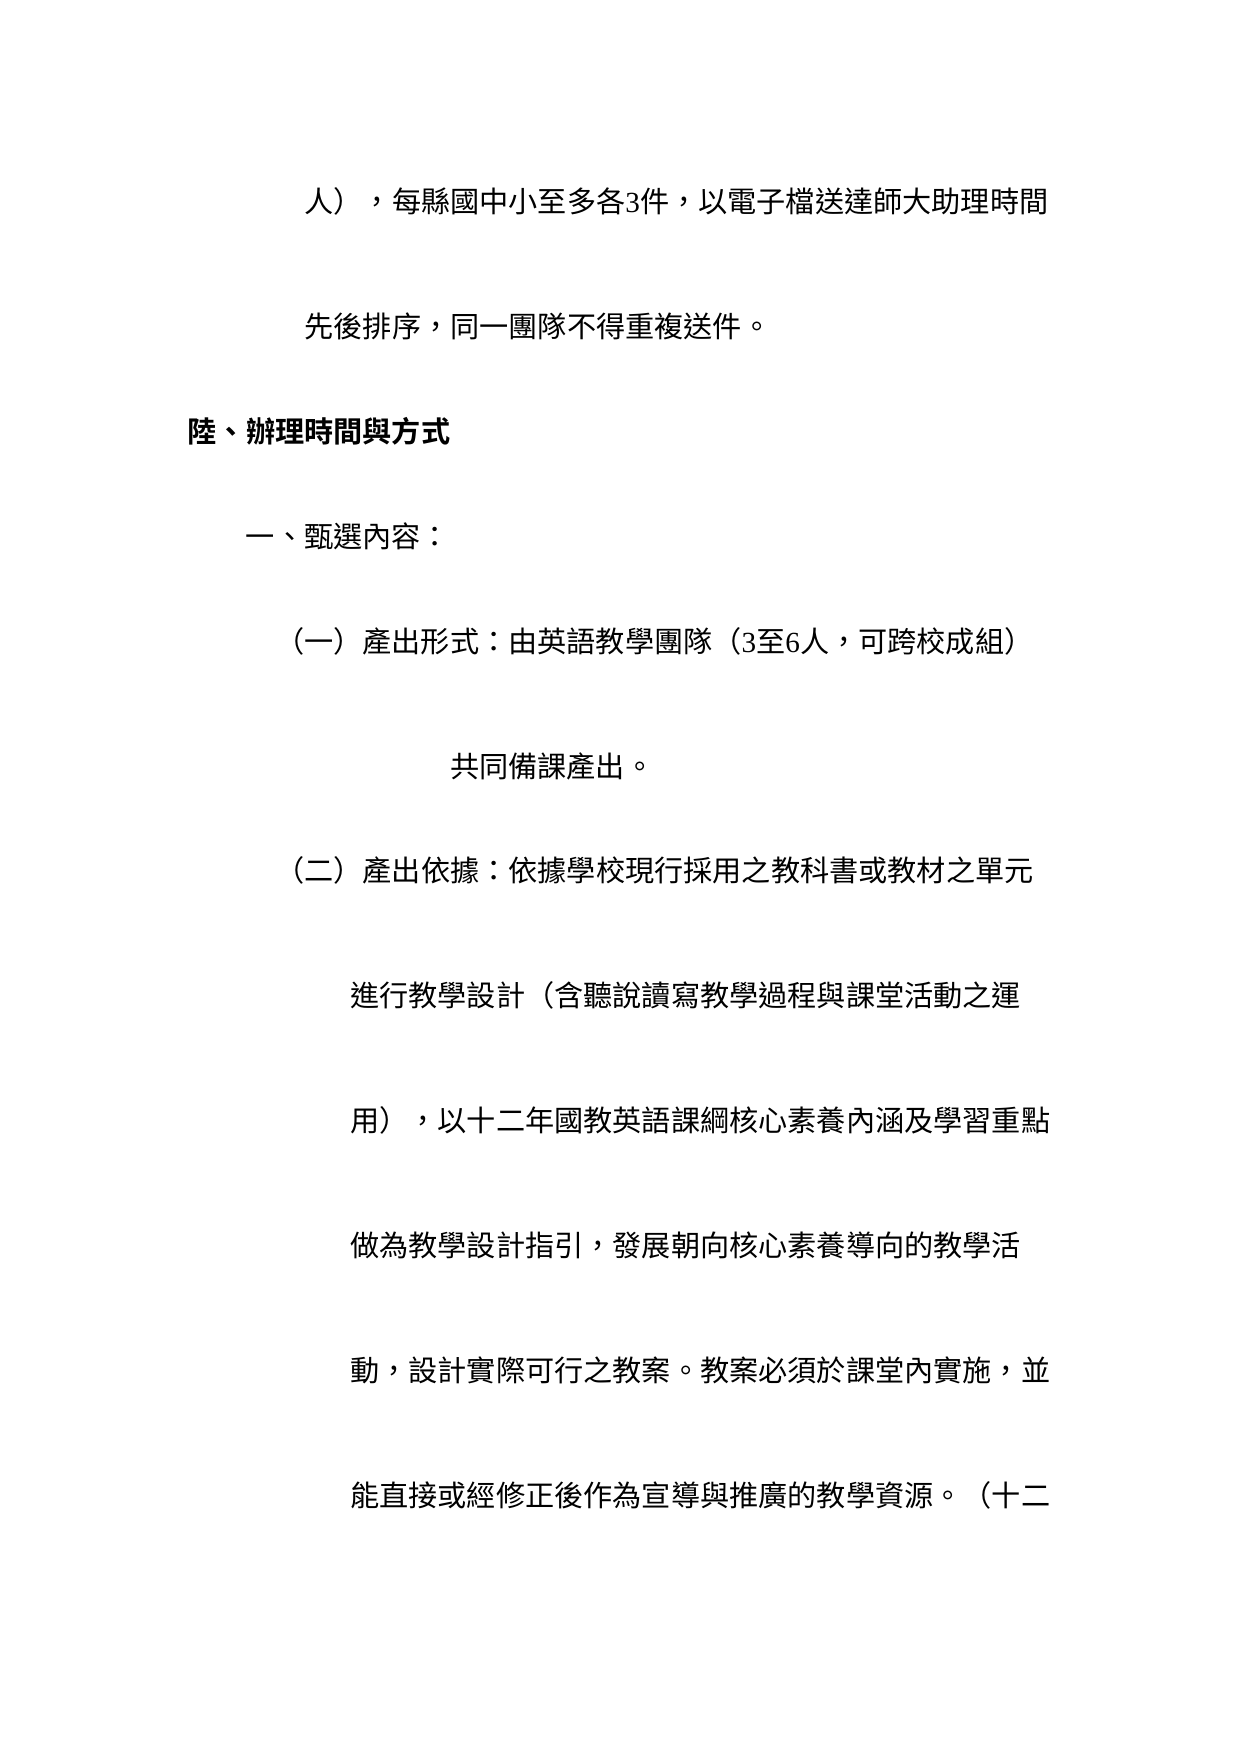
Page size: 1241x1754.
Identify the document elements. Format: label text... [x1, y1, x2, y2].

text 一、甄選內容： [246, 493, 1053, 555]
text 人），每縣國中小至多各3件，以電子檔送達師大助理時間先後排序，同一團隊不得重複送件。 [217, 158, 1053, 346]
text 陸、辦理時間與方式 [187, 388, 1053, 451]
text （二）產出依據：依據學校現行採用之教科書或教材之單元進行教學設計（含聽說讀寫教學過程與課堂活動之運用），以十二年國教英語課綱核心素養內涵及學習重點做為教學設計指引，發展朝向核心素養導向的教學活動，設計實際可行之教案。教案必須於課堂內實施，並能直接或經修正後作為宣導與推廣的教學資源。（十二 [246, 827, 1053, 1515]
text （一）產出形式：由英語教學團隊（3至6人，可跨校成組）共同備課產出。 [246, 598, 1053, 785]
